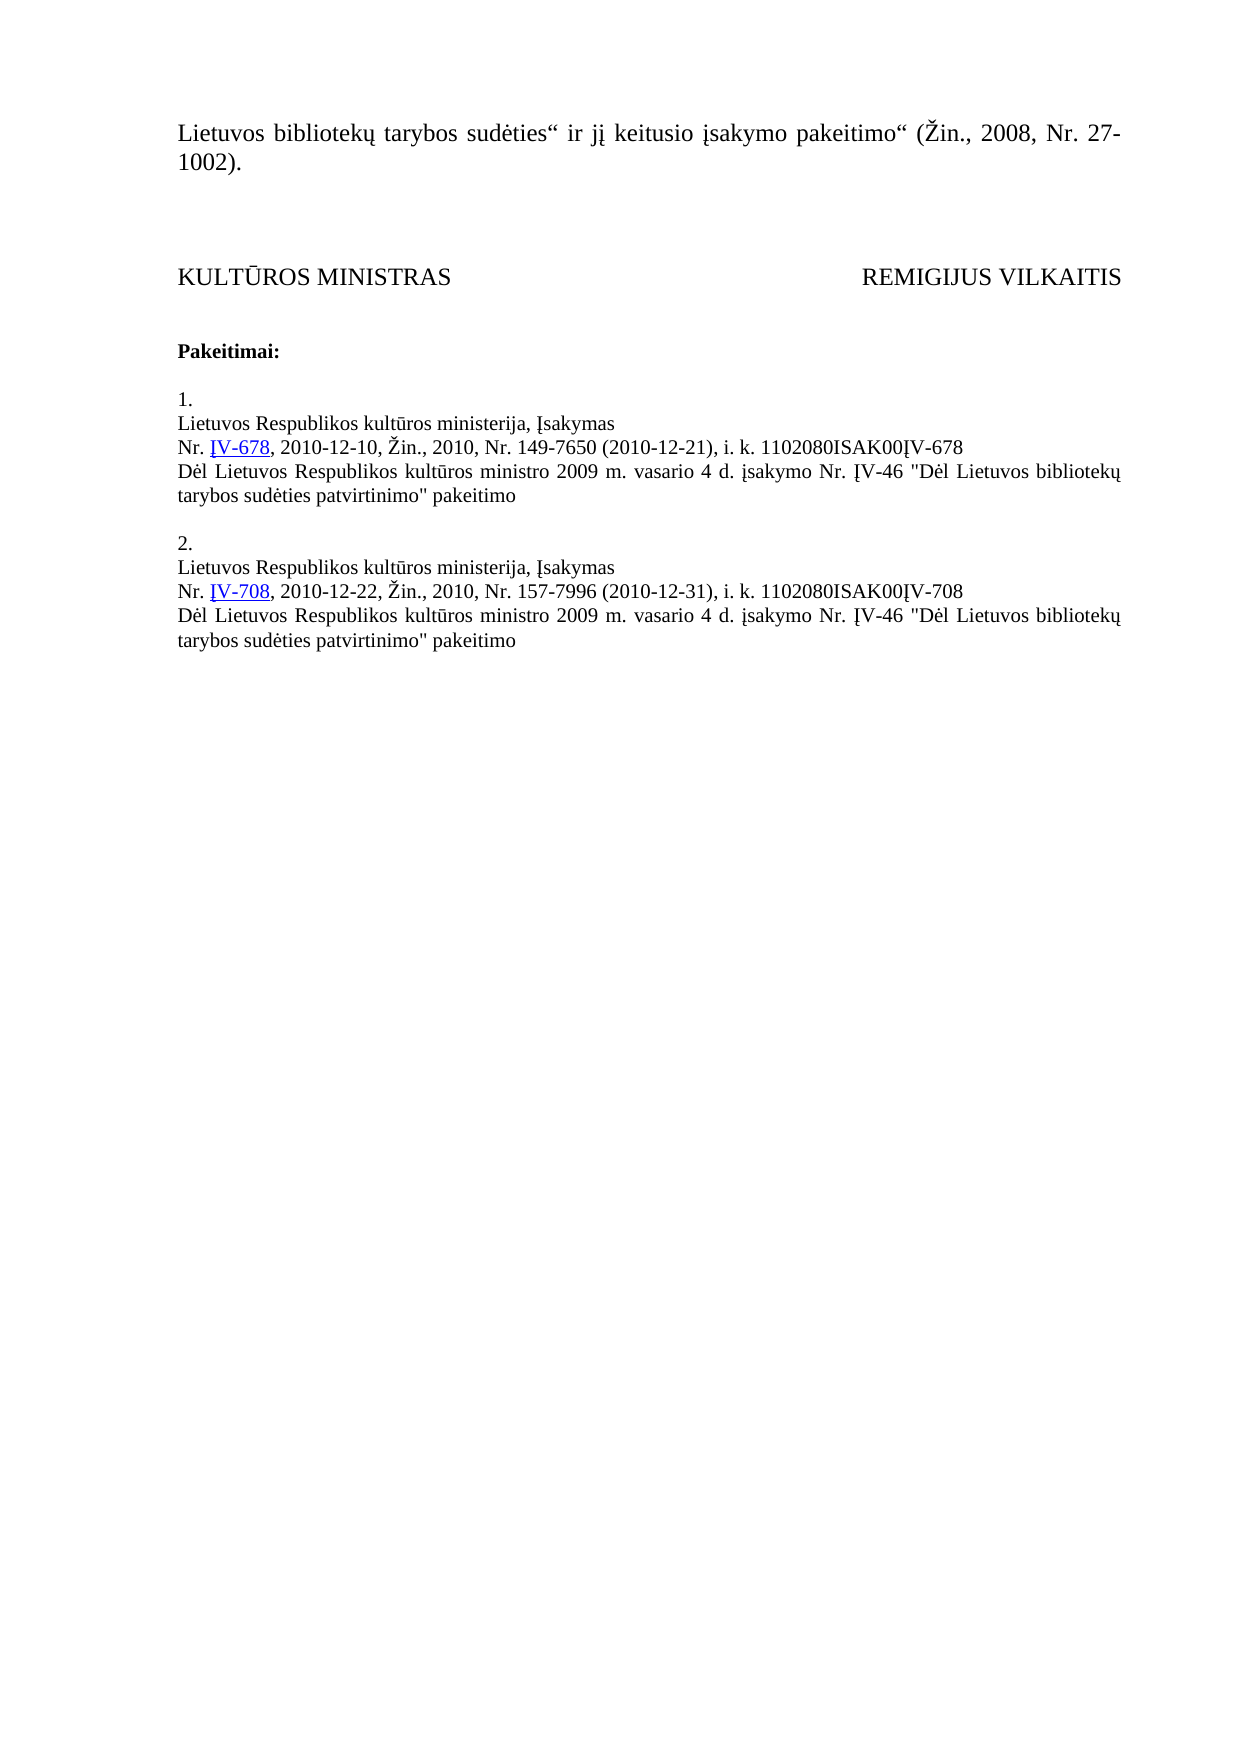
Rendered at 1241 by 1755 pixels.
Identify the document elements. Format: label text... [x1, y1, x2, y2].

text Dėl Lietuvos Respublikos kultūros ministro 2009 m. vasario 4 d. įsakymo Nr. ĮV-46 "Dėl Lietuvos bibliotekų tarybos sudėties patvirtinimo" pakeitimo [177, 603, 1122, 652]
text KULTŪROS MINISTRAS REMIGIJUS VILKAITIS [177, 262, 1122, 291]
text Nr. ĮV-708, 2010-12-22, Žin., 2010, Nr. 157-7996 (2010-12-31), i. k. 1102080ISAK00ĮV-708 [177, 579, 1122, 603]
text Lietuvos Respublikos kultūros ministerija, Įsakymas [177, 555, 1122, 579]
text Pakeitimai: [177, 339, 1122, 363]
text 2. [177, 531, 1122, 555]
text Lietuvos bibliotekų tarybos sudėties“ ir jį keitusio įsakymo pakeitimo“ (Žin., 2008, Nr. 27-1002). [177, 118, 1122, 176]
text Lietuvos Respublikos kultūros ministerija, Įsakymas [177, 411, 1122, 435]
text Nr. ĮV-678, 2010-12-10, Žin., 2010, Nr. 149-7650 (2010-12-21), i. k. 1102080ISAK00ĮV-678 [177, 435, 1122, 459]
text Dėl Lietuvos Respublikos kultūros ministro 2009 m. vasario 4 d. įsakymo Nr. ĮV-46 "Dėl Lietuvos bibliotekų tarybos sudėties patvirtinimo" pakeitimo [177, 459, 1122, 507]
text 1. [177, 387, 1122, 411]
